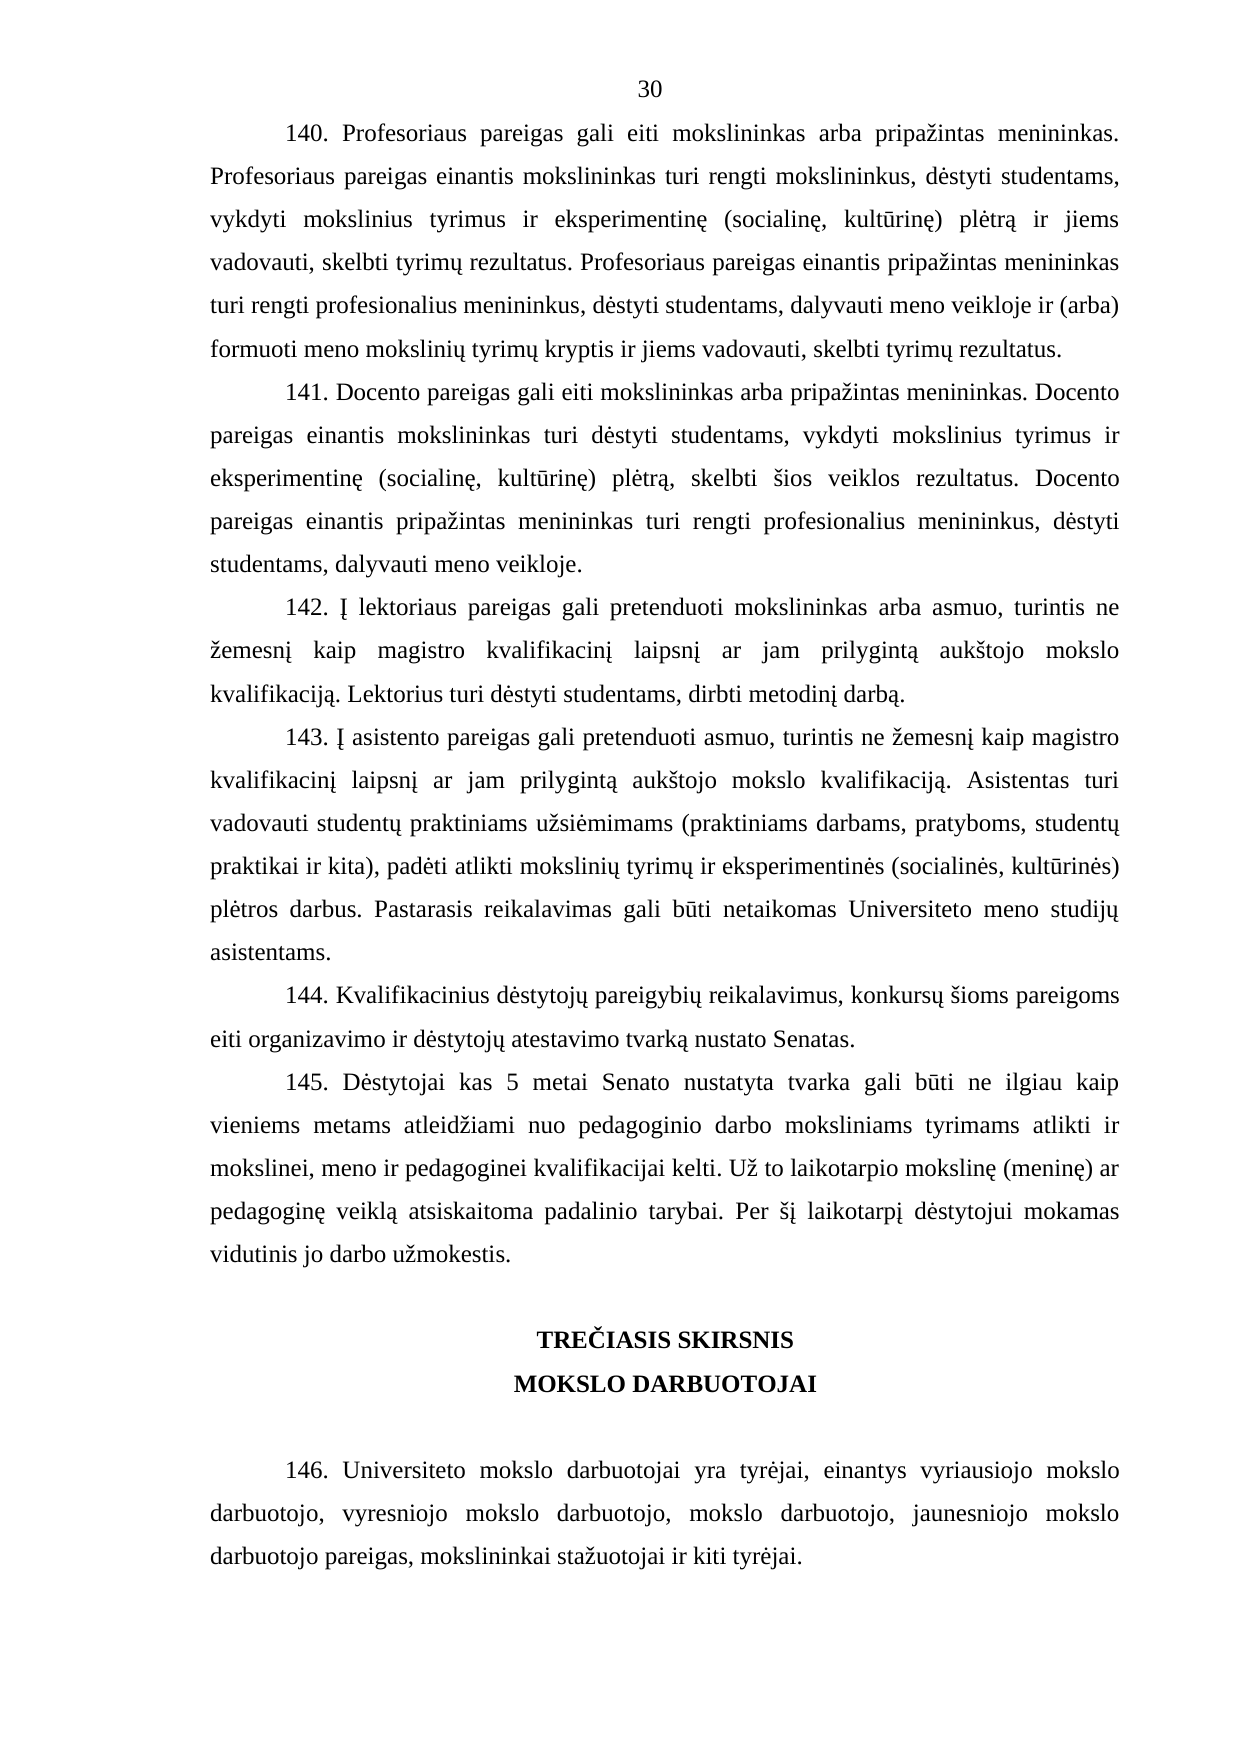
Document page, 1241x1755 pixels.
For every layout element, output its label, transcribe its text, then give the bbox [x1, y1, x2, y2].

text 142. Į lektoriaus pareigas gali pretenduoti mokslininkas arba asmuo, turintis ne žemesnį kaip magistro kvalifikacinį laipsnį ar jam prilygintą aukštojo mokslo kvalifikaciją. Lektorius turi dėstyti studentams, dirbti metodinį darbą. [210, 592, 1120, 707]
text 141. Docento pareigas gali eiti mokslininkas arba pripažintas menininkas. Docento pareigas einantis mokslininkas turi dėstyti studentams, vykdyti mokslinius tyrimus ir eksperimentinę (socialinę, kultūrinę) plėtrą, skelbti šios veiklos rezultatus. Docento pareigas einantis pripažintas menininkas turi rengti profesionalius menininkus, dėstyti studentams, dalyvauti meno veikloje. [210, 377, 1120, 578]
text MOKSLO DARBUOTOJAI [210, 1369, 1120, 1397]
text 140. Profesoriaus pareigas gali eiti mokslininkas arba pripažintas menininkas. Profesoriaus pareigas einantis mokslininkas turi rengti mokslininkus, dėstyti studentams, vykdyti mokslinius tyrimus ir eksperimentinę (socialinę, kultūrinę) plėtrą ir jiems vadovauti, skelbti tyrimų rezultatus. Profesoriaus pareigas einantis pripažintas menininkas turi rengti profesionalius menininkus, dėstyti studentams, dalyvauti meno veikloje ir (arba) formuoti meno mokslinių tyrimų kryptis ir jiems vadovauti, skelbti tyrimų rezultatus. [210, 118, 1120, 362]
text 145. Dėstytojai kas 5 metai Senato nustatyta tvarka gali būti ne ilgiau kaip vieniems metams atleidžiami nuo pedagoginio darbo moksliniams tyrimams atlikti ir mokslinei, meno ir pedagoginei kvalifikacijai kelti. Už to laikotarpio mokslinę (meninę) ar pedagoginę veiklą atsiskaitoma padalinio tarybai. Per šį laikotarpį dėstytojui mokamas vidutinis jo darbo užmokestis. [210, 1067, 1120, 1268]
text 144. Kvalifikacinius dėstytojų pareigybių reikalavimus, konkursų šioms pareigoms eiti organizavimo ir dėstytojų atestavimo tvarką nustato Senatas. [210, 981, 1120, 1052]
text trečiasis SKIRSNIS [210, 1326, 1120, 1354]
text 146. Universiteto mokslo darbuotojai yra tyrėjai, einantys vyriausiojo mokslo darbuotojo, vyresniojo mokslo darbuotojo, mokslo darbuotojo, jaunesniojo mokslo darbuotojo pareigas, mokslininkai stažuotojai ir kiti tyrėjai. [210, 1455, 1120, 1570]
text 143. Į asistento pareigas gali pretenduoti asmuo, turintis ne žemesnį kaip magistro kvalifikacinį laipsnį ar jam prilygintą aukštojo mokslo kvalifikaciją. Asistentas turi vadovauti studentų praktiniams užsiėmimams (praktiniams darbams, pratyboms, studentų praktikai ir kita), padėti atlikti mokslinių tyrimų ir eksperimentinės (socialinės, kultūrinės) plėtros darbus. Pastarasis reikalavimas gali būti netaikomas Universiteto meno studijų asistentams. [210, 722, 1120, 966]
